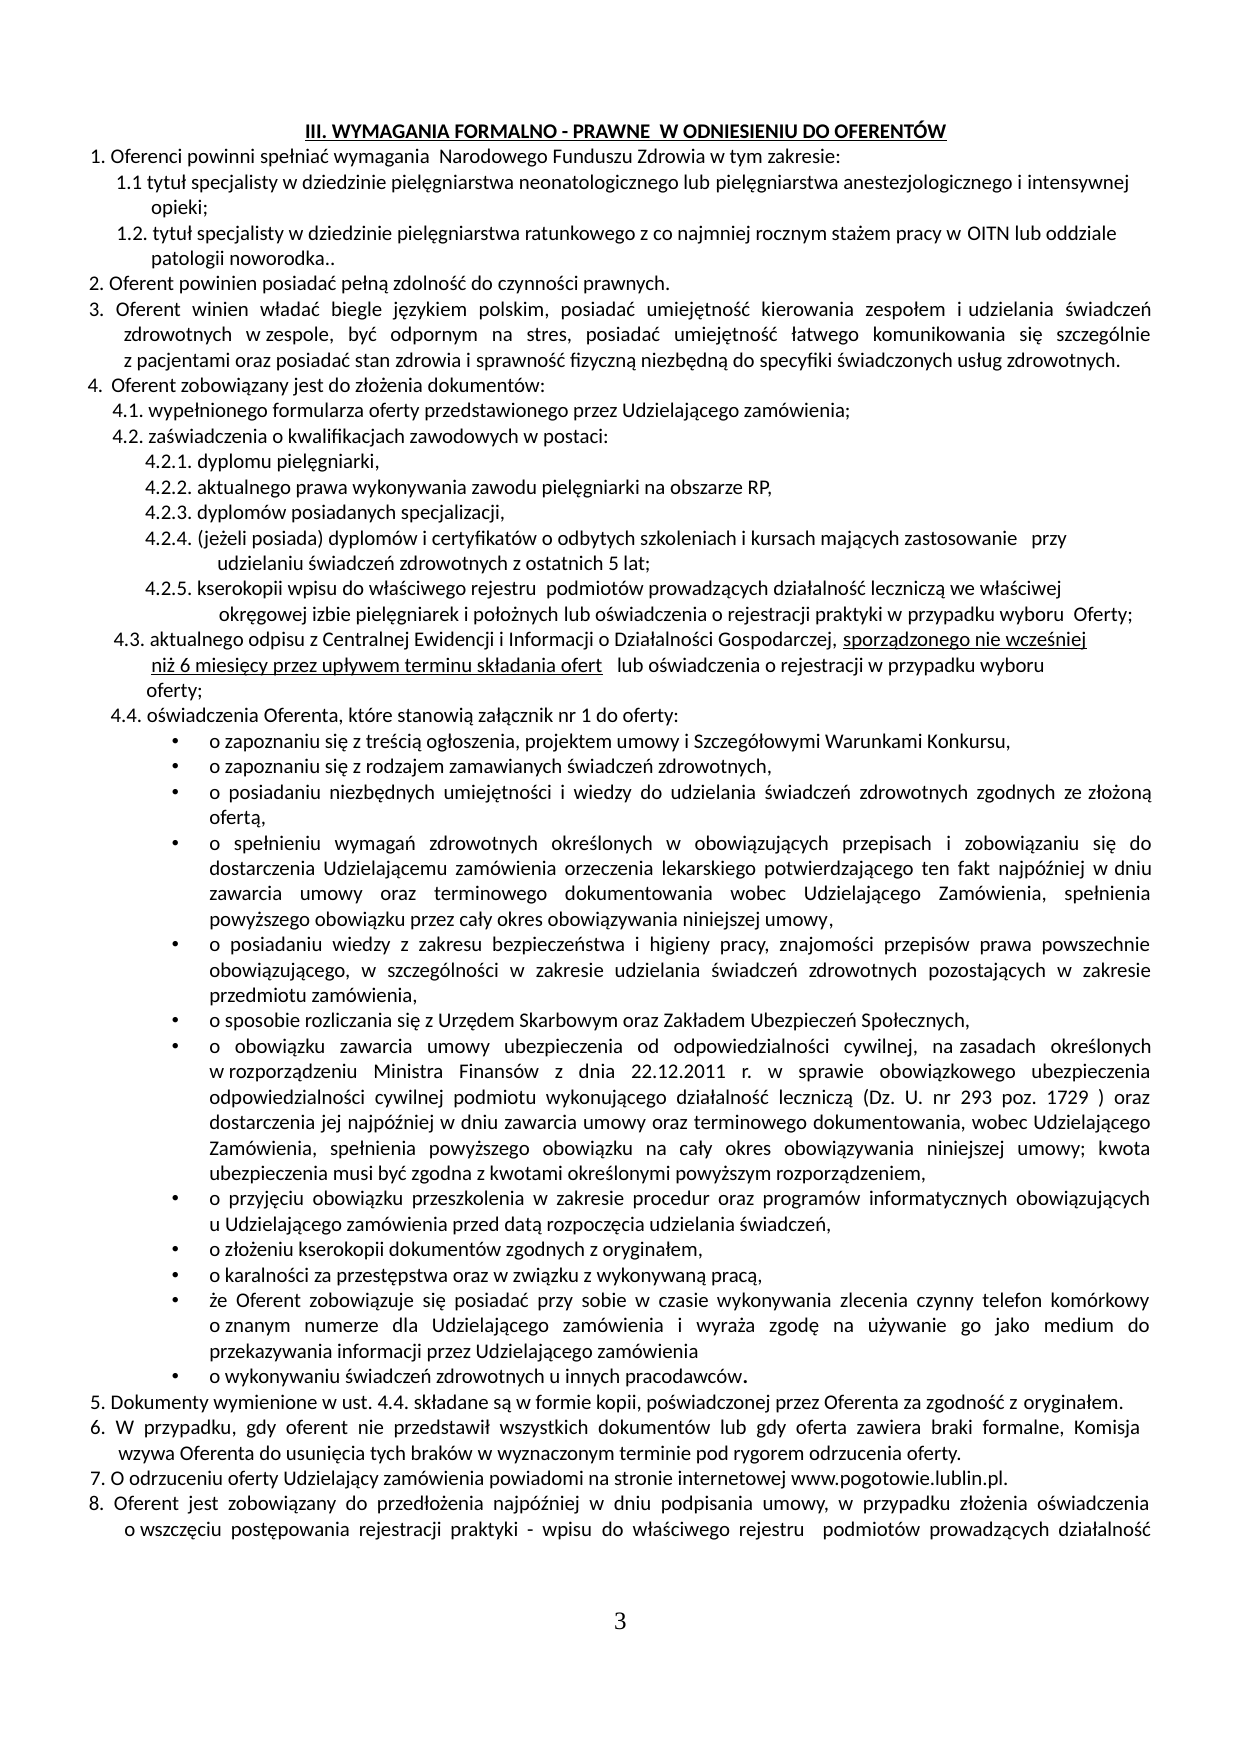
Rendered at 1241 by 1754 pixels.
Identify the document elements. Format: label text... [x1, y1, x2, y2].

text 7. O odrzuceniu oferty Udzielający zamówienia powiadomi na stronie internetowej www.pogotowie.lublin.pl. [90, 1465, 1152, 1491]
text patologii noworodka.. [90, 245, 1152, 271]
text 4.4. oświadczenia Oferenta, które stanowią załącznik nr 1 do oferty: [110, 703, 1152, 728]
list że Oferent zobowiązuje się posiadać przy sobie w czasie wykonywania zlecenia czynny telefon komórkowy o znanym numerze dla Udzielającego zamówienia i wyraża zgodę na używanie go jako medium do przekazywania informacji przez Udzielającego zamówienia [172, 1287, 1152, 1363]
list o obowiązku zawarcia umowy ubezpieczenia od odpowiedzialności cywilnej, na zasadach określonych w rozporządzeniu Ministra Finansów z dnia 22.12.2011 r. w sprawie obowiązkowego ubezpieczenia odpowiedzialności cywilnej podmiotu wykonującego działalność leczniczą (Dz. U. nr 293 poz. 1729 ) oraz dostarczenia jej najpóźniej w dniu zawarcia umowy oraz terminowego dokumentowania, wobec Udzielającego Zamówienia, spełnienia powyższego obowiązku na cały okres obowiązywania niniejszej umowy; kwota ubezpieczenia musi być zgodna z kwotami określonymi powyższym rozporządzeniem, [172, 1033, 1152, 1186]
list Oferent zobowiązany jest do złożenia dokumentów: [87, 372, 1152, 398]
text 3. Oferent winien władać biegle językiem polskim, posiadać umiejętność kierowania zespołem i udzielania świadczeń zdrowotnych w zespole, być odpornym na stres, posiadać umiejętność łatwego komunikowania się szczególnie z pacjentami oraz posiadać stan zdrowia i sprawność fizyczną niezbędną do specyfiki świadczonych usług zdrowotnych. [88, 296, 1152, 372]
text 1. Oferenci powinni spełniać wymagania Narodowego Funduszu Zdrowia w tym zakresie: [90, 143, 1152, 169]
list o zapoznaniu się z treścią ogłoszenia, projektem umowy i Szczegółowymi Warunkami Konkursu, [172, 728, 1152, 753]
text 2. Oferent powinien posiadać pełną zdolność do czynności prawnych. [88, 271, 1152, 296]
list o zapoznaniu się z rodzajem zamawianych świadczeń zdrowotnych, [172, 753, 1152, 779]
text opieki; [90, 194, 1152, 220]
list o złożeniu kserokopii dokumentów zgodnych z oryginałem, [172, 1236, 1152, 1262]
text oferty; [113, 677, 1152, 703]
text 4.3. aktualnego odpisu z Centralnej Ewidencji i Informacji o Działalności Gospodarczej, sporządzonego nie wcześniej [113, 626, 1152, 652]
text okręgowej izbie pielęgniarek i położnych lub oświadczenia o rejestracji praktyki w przypadku wyboru Oferty; [112, 601, 1152, 626]
text 8. Oferent jest zobowiązany do przedłożenia najpóźniej w dniu podpisania umowy, w przypadku złożenia oświadczenia o wszczęciu postępowania rejestracji praktyki - wpisu do właściwego rejestru podmiotów prowadzących działalność [88, 1491, 1152, 1541]
list o wykonywaniu świadczeń zdrowotnych u innych pracodawców. [172, 1363, 1152, 1389]
text 4.2.1. dyplomu pielęgniarki, [112, 448, 1152, 474]
text 6. W przypadku, gdy oferent nie przedstawił wszystkich dokumentów lub gdy oferta zawiera braki formalne, Komisja wzywa Oferenta do usunięcia tych braków w wyznaczonym terminie pod rygorem odrzucenia oferty. [90, 1414, 1152, 1465]
text 1.2. tytuł specjalisty w dziedzinie pielęgniarstwa ratunkowego z co najmniej rocznym stażem pracy w OITN lub oddziale [90, 220, 1152, 245]
text III. WYMAGANIA FORMALNO - PRAWNE W ODNIESIENIU DO OFERENTÓW [100, 118, 1152, 143]
text 4.2.2. aktualnego prawa wykonywania zawodu pielęgniarki na obszarze RP, [112, 474, 1152, 499]
text 5. Dokumenty wymienione w ust. 4.4. składane są w formie kopii, poświadczonej przez Oferenta za zgodność z oryginałem. [90, 1389, 1152, 1414]
text 4.2.3. dyplomów posiadanych specjalizacji, [112, 499, 1152, 525]
text udzielaniu świadczeń zdrowotnych z ostatnich 5 lat; [109, 550, 1152, 576]
text 1.1 tytuł specjalisty w dziedzinie pielęgniarstwa neonatologicznego lub pielęgniarstwa anestezjologicznego i intensywnej [90, 169, 1152, 194]
list o posiadaniu wiedzy z zakresu bezpieczeństwa i higieny pracy, znajomości przepisów prawa powszechnie obowiązującego, w szczególności w zakresie udzielania świadczeń zdrowotnych pozostających w zakresie przedmiotu zamówienia, [172, 931, 1152, 1008]
text 4.2. zaświadczenia o kwalifikacjach zawodowych w postaci: [112, 423, 1152, 448]
list o posiadaniu niezbędnych umiejętności i wiedzy do udzielania świadczeń zdrowotnych zgodnych ze złożoną ofertą, [172, 779, 1152, 830]
text 4.2.4. (jeżeli posiada) dyplomów i certyfikatów o odbytych szkoleniach i kursach mających zastosowanie przy [112, 525, 1152, 550]
text 4.1. wypełnionego formularza oferty przedstawionego przez Udzielającego zamówienia; [112, 398, 1152, 423]
list o spełnieniu wymagań zdrowotnych określonych w obowiązujących przepisach i zobowiązaniu się do dostarczenia Udzielającemu zamówienia orzeczenia lekarskiego potwierdzającego ten fakt najpóźniej w dniu zawarcia umowy oraz terminowego dokumentowania wobec Udzielającego Zamówienia, spełnienia powyższego obowiązku przez cały okres obowiązywania niniejszej umowy, [172, 830, 1152, 931]
list o przyjęciu obowiązku przeszkolenia w zakresie procedur oraz programów informatycznych obowiązujących u Udzielającego zamówienia przed datą rozpoczęcia udzielania świadczeń, [172, 1186, 1152, 1236]
list o karalności za przestępstwa oraz w związku z wykonywaną pracą, [172, 1262, 1152, 1287]
text niż 6 miesięcy przez upływem terminu składania ofert lub oświadczenia o rejestracji w przypadku wyboru [113, 652, 1152, 677]
list o sposobie rozliczania się z Urzędem Skarbowym oraz Zakładem Ubezpieczeń Społecznych, [172, 1008, 1152, 1033]
text 4.2.5. kserokopii wpisu do właściwego rejestru podmiotów prowadzących działalność leczniczą we właściwej [112, 576, 1152, 601]
